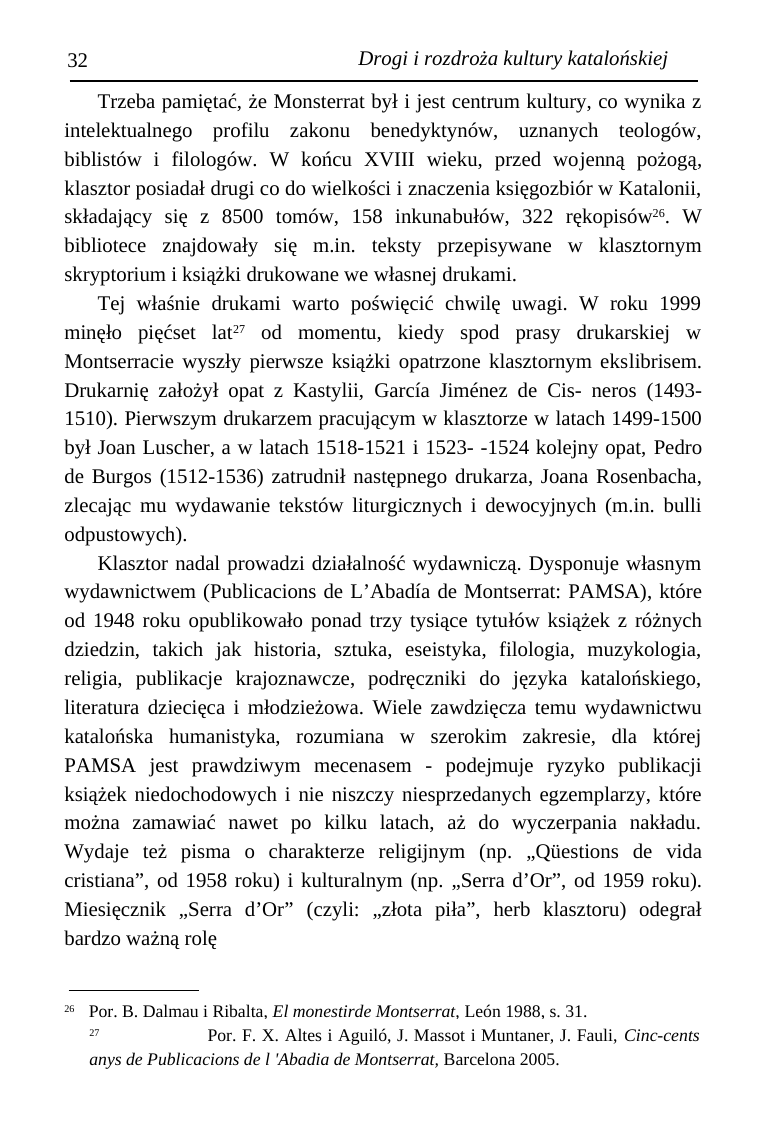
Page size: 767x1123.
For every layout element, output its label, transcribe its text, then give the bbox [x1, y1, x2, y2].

text Trzeba pamiętać, że Monsterrat był i jest centrum kultury, co wynika z intelektualnego profilu zakonu benedyktynów, uznanych teologów, biblistów i filologów. W końcu XVIII wieku, przed wo­jenną pożogą, klasztor posiadał drugi co do wielkości i znaczenia księgozbiór w Katalonii, składający się z 8500 tomów, 158 inkuna­bułów, 322 rękopisów26. W bibliotece znajdowały się m.in. teksty przepisywane w klasztornym skryptorium i książki drukowane we własnej drukami. [64, 89, 702, 286]
text Tej właśnie drukami warto poświęcić chwilę uwagi. W roku 1999 minęło pięćset lat27 od momentu, kiedy spod prasy drukarskiej w Montserracie wyszły pierwsze książki opatrzone klasztornym eks­librisem. Drukarnię założył opat z Kastylii, García Jiménez de Cis- neros (1493-1510). Pierwszym drukarzem pracującym w klasztorze w latach 1499-1500 był Joan Luscher, a w latach 1518-1521 i 1523- -1524 kolejny opat, Pedro de Burgos (1512-1536) zatrudnił następ­nego drukarza, Joana Rosenbacha, zlecając mu wydawanie tekstów liturgicznych i dewocyjnych (m.in. bulli odpustowych). [64, 291, 702, 546]
text 27 Por. F. X. Altes i Aguiló, J. Massot i Muntaner, J. Fauli, Cinc-cents anys de Publicacions de l 'Abadia de Montserrat, Barcelona 2005. [89, 1024, 702, 1069]
text 32 [67, 48, 95, 72]
text 26 Por. B. Dalmau i Ribalta, El monestirde Montserrat, León 1988, s. 31. [64, 1000, 702, 1018]
text Klasztor nadal prowadzi działalność wydawniczą. Dysponuje własnym wydawnictwem (Publicacions de L’Abadía de Montserrat: PAMSA), które od 1948 roku opublikowało ponad trzy tysiące tytu­łów książek z różnych dziedzin, takich jak historia, sztuka, eseistyka, filologia, muzykologia, religia, publikacje krajoznawcze, podręczniki do języka katalońskiego, literatura dziecięca i młodzieżowa. Wiele zawdzięcza temu wydawnictwu katalońska humanistyka, rozumiana w szerokim zakresie, dla której PAMSA jest prawdziwym mecena­sem - podejmuje ryzyko publikacji książek niedochodowych i nie niszczy niesprzedanych egzemplarzy, które można zamawiać nawet po kilku latach, aż do wyczerpania nakładu. Wydaje też pisma o cha­rakterze religijnym (np. „Qüestions de vida cristiana”, od 1958 roku) i kulturalnym (np. „Serra d’Or”, od 1959 roku). Miesięcznik „Serra d’Or” (czyli: „złota piła”, herb klasztoru) odegrał bardzo ważną rolę [64, 551, 702, 950]
text Drogi i rozdroża kultury katalońskiej [358, 46, 702, 70]
